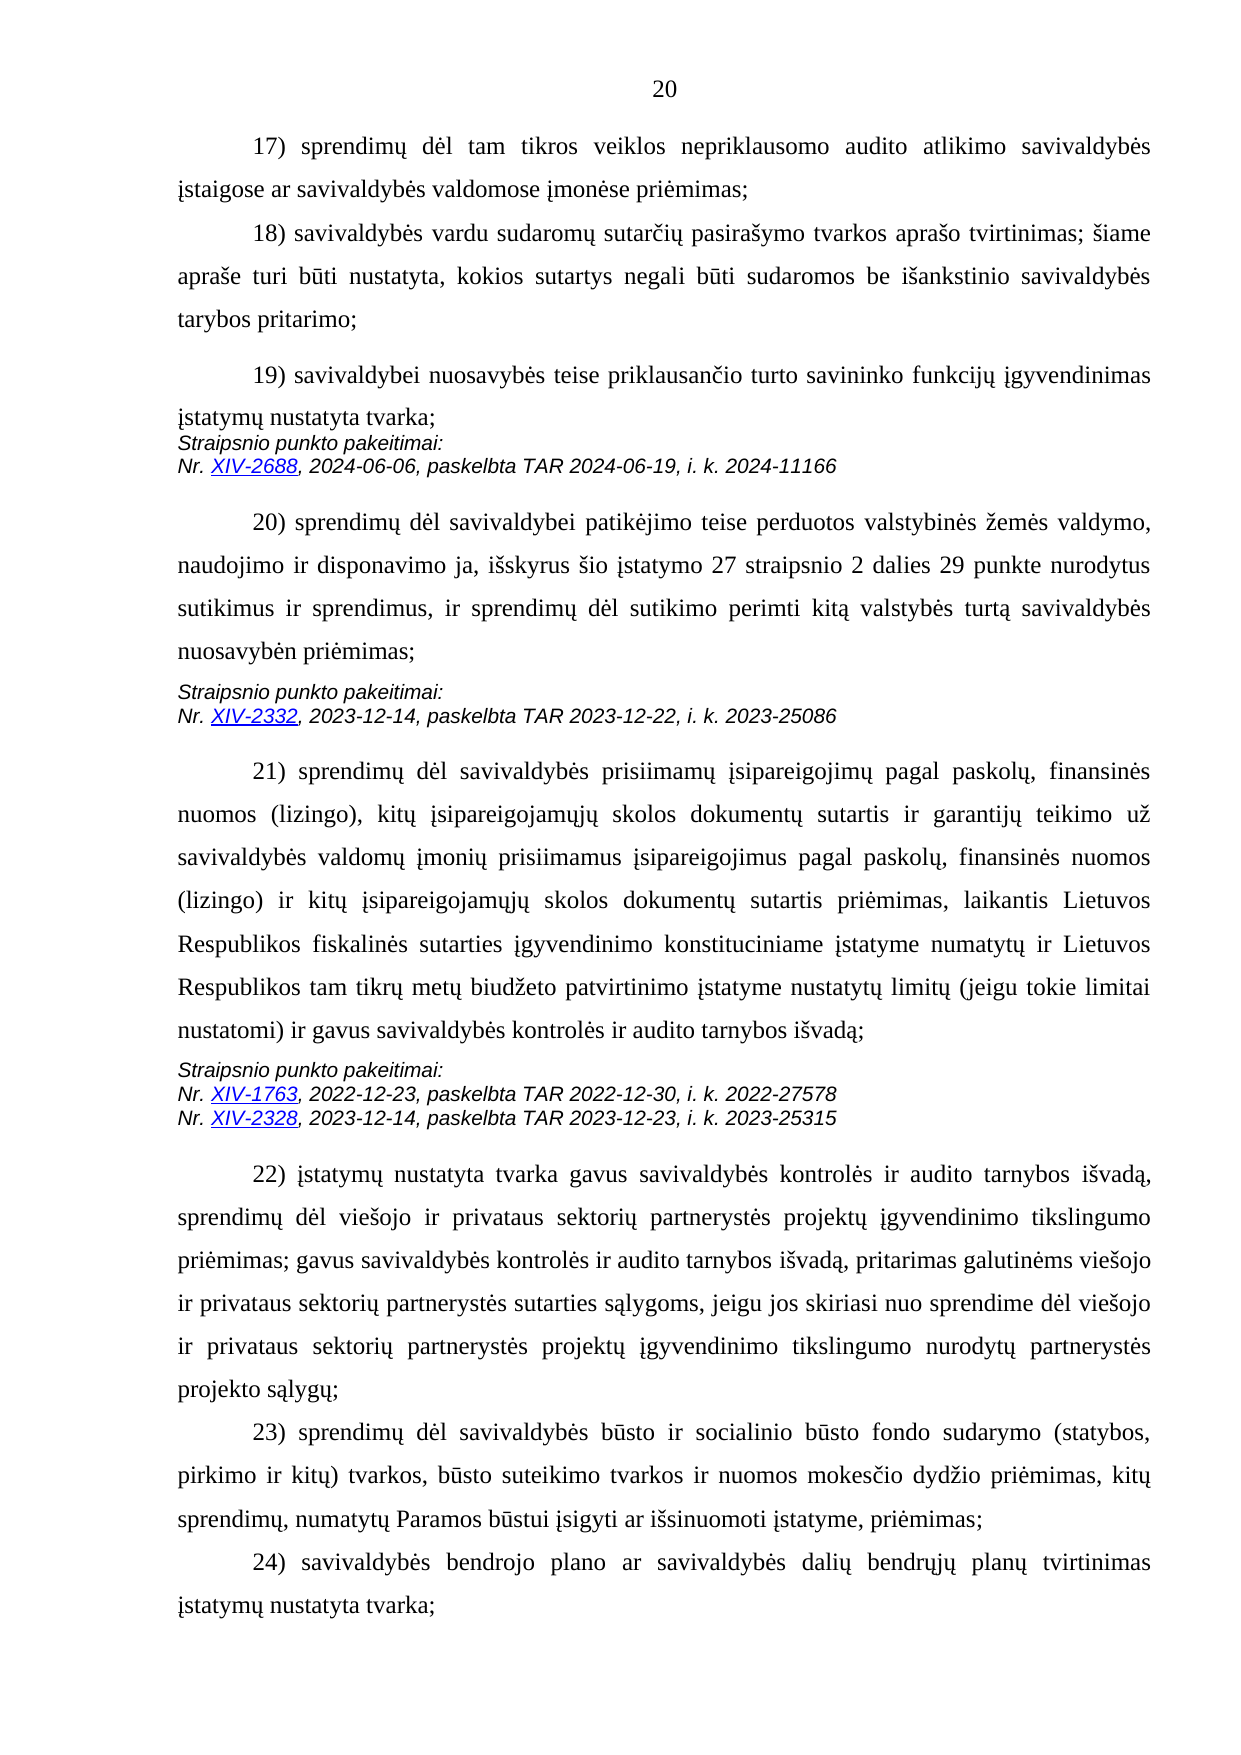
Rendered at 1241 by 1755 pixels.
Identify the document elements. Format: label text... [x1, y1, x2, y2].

text Nr. XIV-2332, 2023-12-14, paskelbta TAR 2023-12-22, i. k. 2023-25086 [177, 703, 1152, 727]
text Straipsnio punkto pakeitimai: [177, 430, 1152, 454]
text 20) sprendimų dėl savivaldybei patikėjimo teise perduotos valstybinės žemės valdymo, naudojimo ir disponavimo ja, išskyrus šio įstatymo 27 straipsnio 2 dalies 29 punkte nurodytus sutikimus ir sprendimus, ir sprendimų dėl sutikimo perimti kitą valstybės turtą savivaldybės nuosavybėn priėmimas; [177, 507, 1152, 665]
text 17) sprendimų dėl tam tikros veiklos nepriklausomo audito atlikimo savivaldybės įstaigose ar savivaldybės valdomose įmonėse priėmimas; [177, 131, 1152, 203]
text Nr. XIV-2328, 2023-12-14, paskelbta TAR 2023-12-23, i. k. 2023-25315 [177, 1106, 1152, 1130]
text 21) sprendimų dėl savivaldybės prisiimamų įsipareigojimų pagal paskolų, finansinės nuomos (lizingo), kitų įsipareigojamųjų skolos dokumentų sutartis ir garantijų teikimo už savivaldybės valdomų įmonių prisiimamus įsipareigojimus pagal paskolų, finansinės nuomos (lizingo) ir kitų įsipareigojamųjų skolos dokumentų sutartis priėmimas, laikantis Lietuvos Respublikos fiskalinės sutarties įgyvendinimo konstituciniame įstatyme numatytų ir Lietuvos Respublikos tam tikrų metų biudžeto patvirtinimo įstatyme nustatytų limitų (jeigu tokie limitai nustatomi) ir gavus savivaldybės kontrolės ir audito tarnybos išvadą; [177, 756, 1152, 1044]
text 22) įstatymų nustatyta tvarka gavus savivaldybės kontrolės ir audito tarnybos išvadą, sprendimų dėl viešojo ir privataus sektorių partnerystės projektų įgyvendinimo tikslingumo priėmimas; gavus savivaldybės kontrolės ir audito tarnybos išvadą, pritarimas galutinėms viešojo ir privataus sektorių partnerystės sutarties sąlygoms, jeigu jos skiriasi nuo sprendime dėl viešojo ir privataus sektorių partnerystės projektų įgyvendinimo tikslingumo nurodytų partnerystės projekto sąlygų; [177, 1159, 1152, 1403]
text Straipsnio punkto pakeitimai: [177, 679, 1152, 703]
text Nr. XIV-2688, 2024-06-06, paskelbta TAR 2024-06-19, i. k. 2024-11166 [177, 454, 1152, 478]
text Straipsnio punkto pakeitimai: [177, 1058, 1152, 1082]
text 19) savivaldybei nuosavybės teise priklausančio turto savininko funkcijų įgyvendinimas įstatymų nustatyta tvarka; [177, 347, 1152, 430]
text Nr. XIV-1763, 2022-12-23, paskelbta TAR 2022-12-30, i. k. 2022-27578 [177, 1082, 1152, 1106]
text 24) savivaldybės bendrojo plano ar savivaldybės dalių bendrųjų planų tvirtinimas įstatymų nustatyta tvarka; [177, 1547, 1152, 1619]
text 23) sprendimų dėl savivaldybės būsto ir socialinio būsto fondo sudarymo (statybos, pirkimo ir kitų) tvarkos, būsto suteikimo tvarkos ir nuomos mokesčio dydžio priėmimas, kitų sprendimų, numatytų Paramos būstui įsigyti ar išsinuomoti įstatyme, priėmimas; [177, 1417, 1152, 1532]
text 18) savivaldybės vardu sudaromų sutarčių pasirašymo tvarkos aprašo tvirtinimas; šiame apraše turi būti nustatyta, kokios sutartys negali būti sudaromos be išankstinio savivaldybės tarybos pritarimo; [177, 218, 1152, 333]
